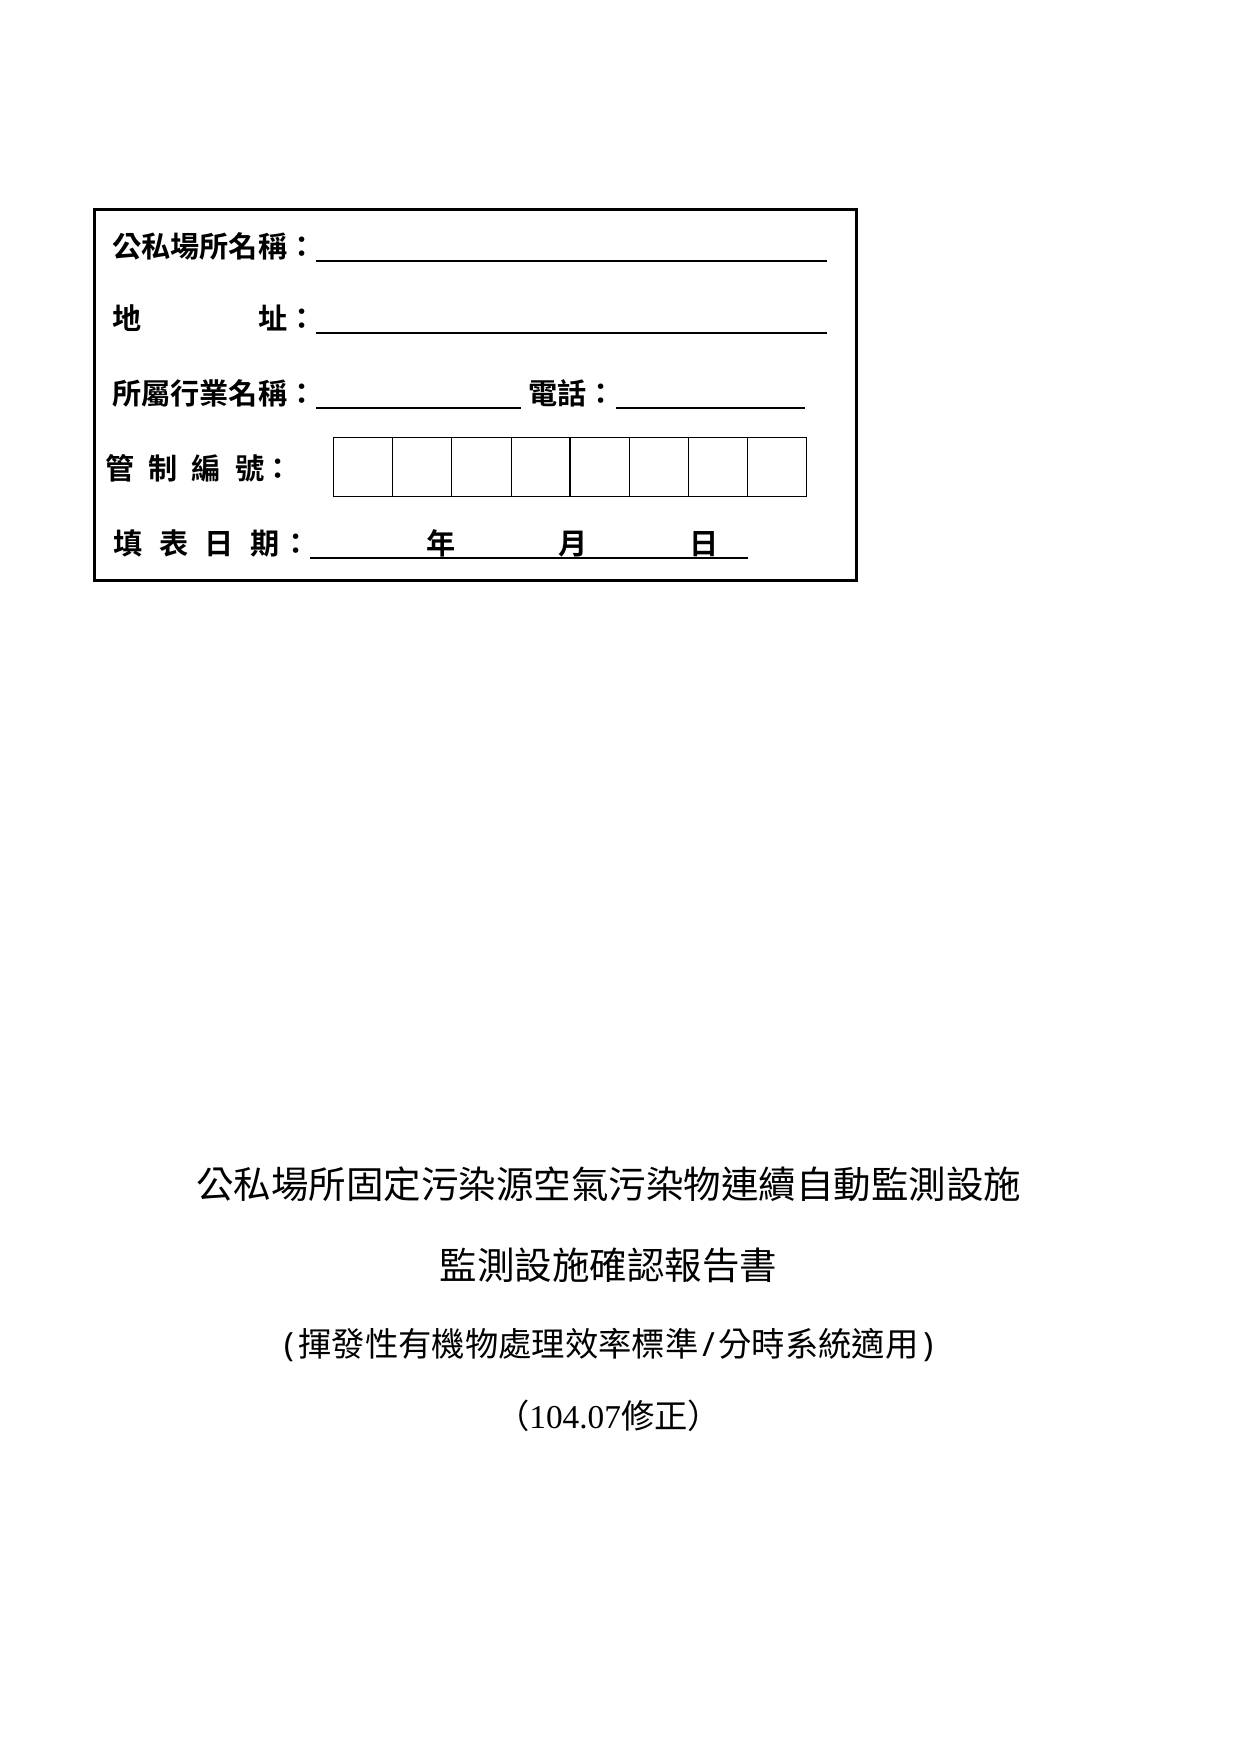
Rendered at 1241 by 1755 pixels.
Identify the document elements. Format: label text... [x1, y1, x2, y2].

table_header [393, 438, 451, 496]
table_header [630, 438, 688, 496]
table_cell [319, 429, 855, 504]
text 監測設施確認報告書 [94, 1236, 1122, 1290]
table_cell 填 表 日 期： 年 月 日 [96, 505, 855, 579]
table_header [571, 438, 629, 496]
table_header [334, 438, 392, 496]
table_cell 所屬行業名稱： [96, 355, 525, 429]
table_header 公私場所名稱： [96, 211, 855, 279]
table_cell 地 址： [96, 280, 855, 355]
table_header [748, 438, 806, 496]
text （104.07修正） [94, 1390, 1122, 1438]
table_header [512, 438, 569, 496]
table_cell 管 制 編 號： [96, 429, 319, 504]
text 公私場所固定污染源空氣污染物連續自動監測設施 [94, 1155, 1122, 1209]
table_header [452, 438, 511, 496]
text (揮發性有機物處理效率標準/分時系統適用) [94, 1317, 1122, 1366]
table_cell 電話： [525, 355, 855, 429]
table_header [689, 438, 747, 496]
